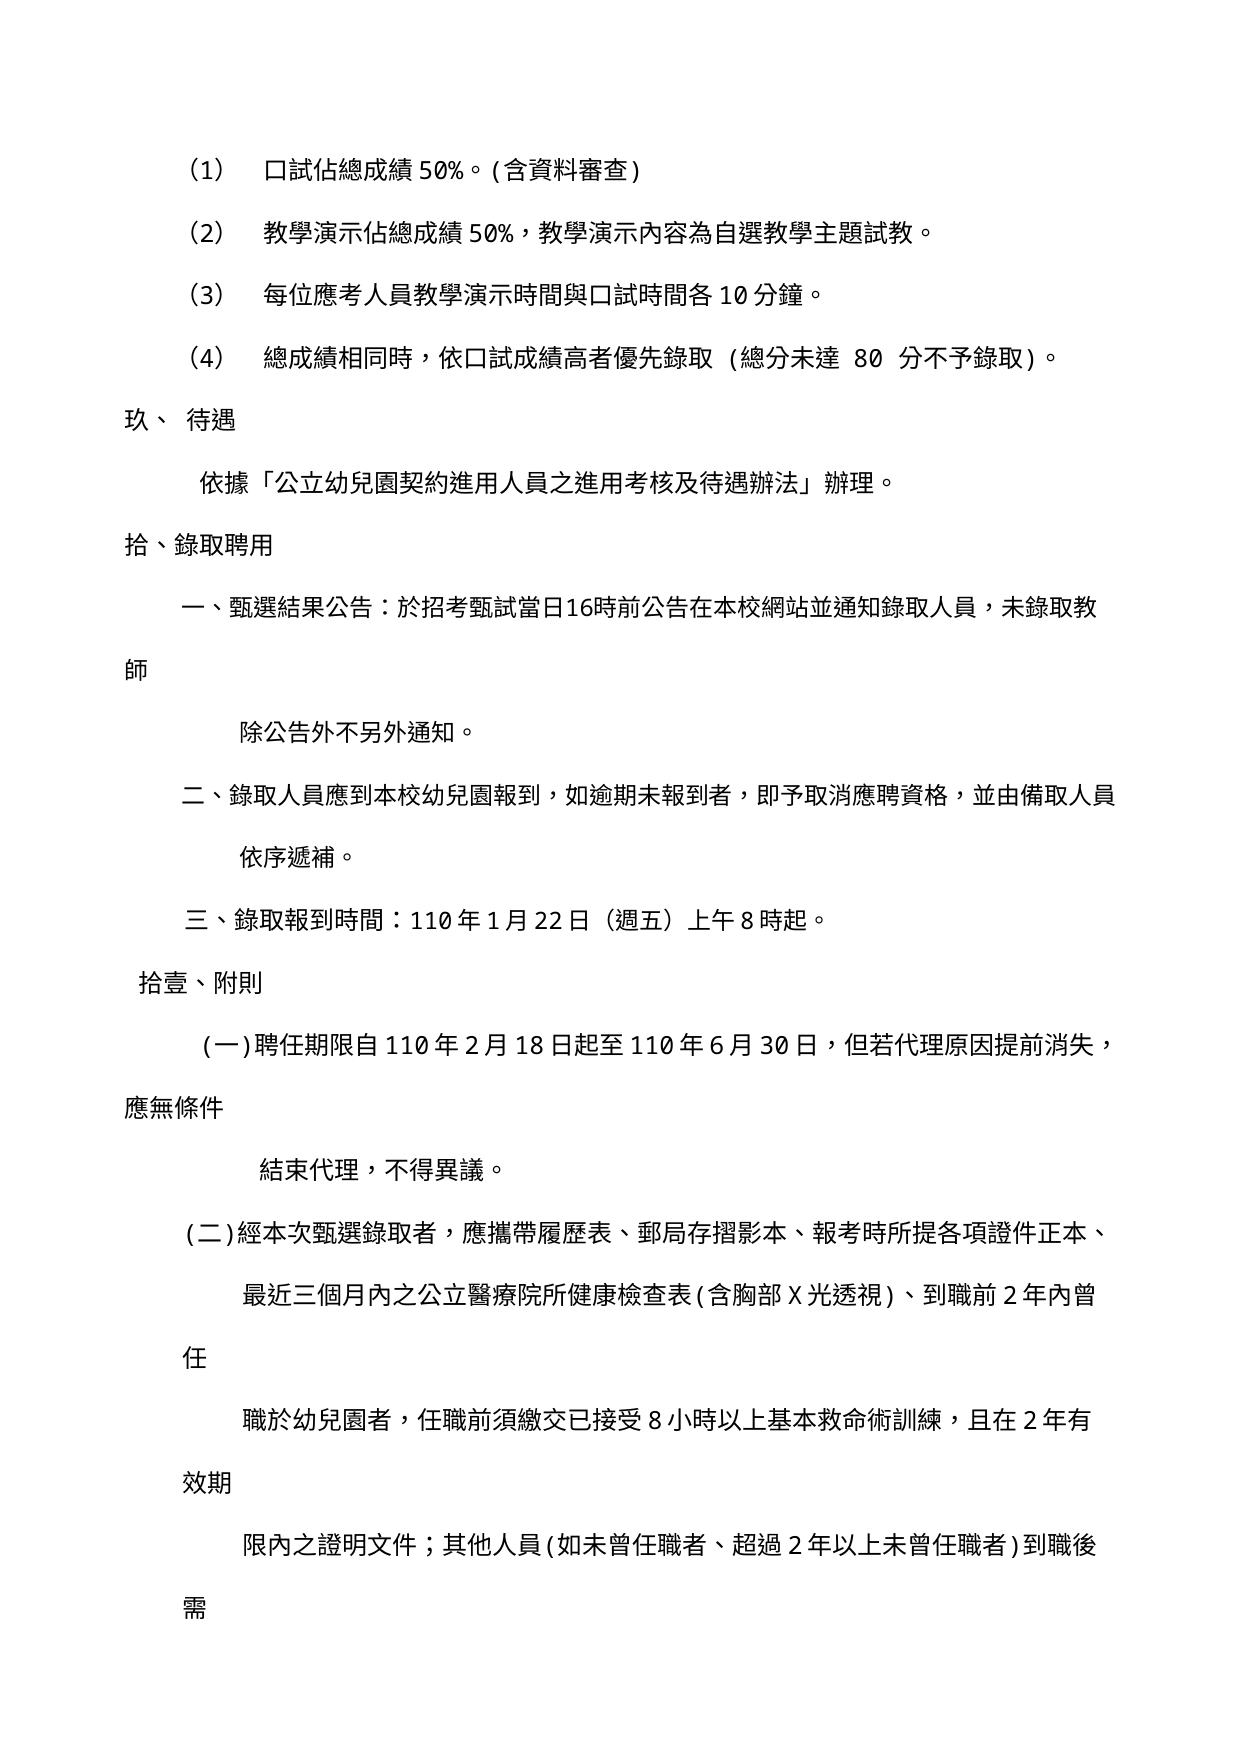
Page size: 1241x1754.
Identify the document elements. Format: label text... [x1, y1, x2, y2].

text 拾壹、附則 [124, 939, 1116, 1002]
text 結束代理，不得異議。 [124, 1127, 1116, 1189]
text (一)聘任期限自110年2月18日起至110年6月30日，但若代理原因提前消失，應無條件 [124, 1002, 1116, 1127]
list 每位應考人員教學演示時間與口試時間各10分鐘。 [174, 252, 1116, 314]
text 拾、錄取聘用 [124, 502, 1116, 564]
text 依序遞補。 [124, 814, 1116, 877]
list 教學演示佔總成績50%，教學演示內容為自選教學主題試教。 [174, 189, 1116, 252]
text 依據「公立幼兒園契約進用人員之進用考核及待遇辦法」辦理。 [124, 439, 1116, 502]
text 限內之證明文件；其他人員(如未曾任職者、超過2年以上未曾任職者)到職後需 [182, 1502, 1116, 1627]
text 二、錄取人員應到本校幼兒園報到，如逾期未報到者，即予取消應聘資格，並由備取人員 [124, 752, 1116, 814]
list 總成績相同時，依口試成績高者優先錄取 (總分未達 80 分不予錄取)。 [174, 314, 1116, 377]
text 玖、 待遇 [124, 377, 1116, 439]
list 口試佔總成績50%。(含資料審查) [174, 127, 1116, 189]
text 一、甄選結果公告：於招考甄試當日16時前公告在本校網站並通知錄取人員，未錄取教師 [124, 564, 1116, 689]
text (二)經本次甄選錄取者，應攜帶履歷表、郵局存摺影本、報考時所提各項證件正本、 [182, 1189, 1116, 1252]
text 除公告外不另外通知。 [124, 689, 1116, 752]
text 三、錄取報到時間：110年1月22日（週五）上午8時起。 [124, 877, 1116, 939]
text 職於幼兒園者，任職前須繳交已接受8小時以上基本救命術訓練，且在2年有效期 [182, 1377, 1116, 1502]
text 最近三個月內之公立醫療院所健康檢查表(含胸部X光透視)、到職前2年內曾任 [182, 1252, 1116, 1377]
